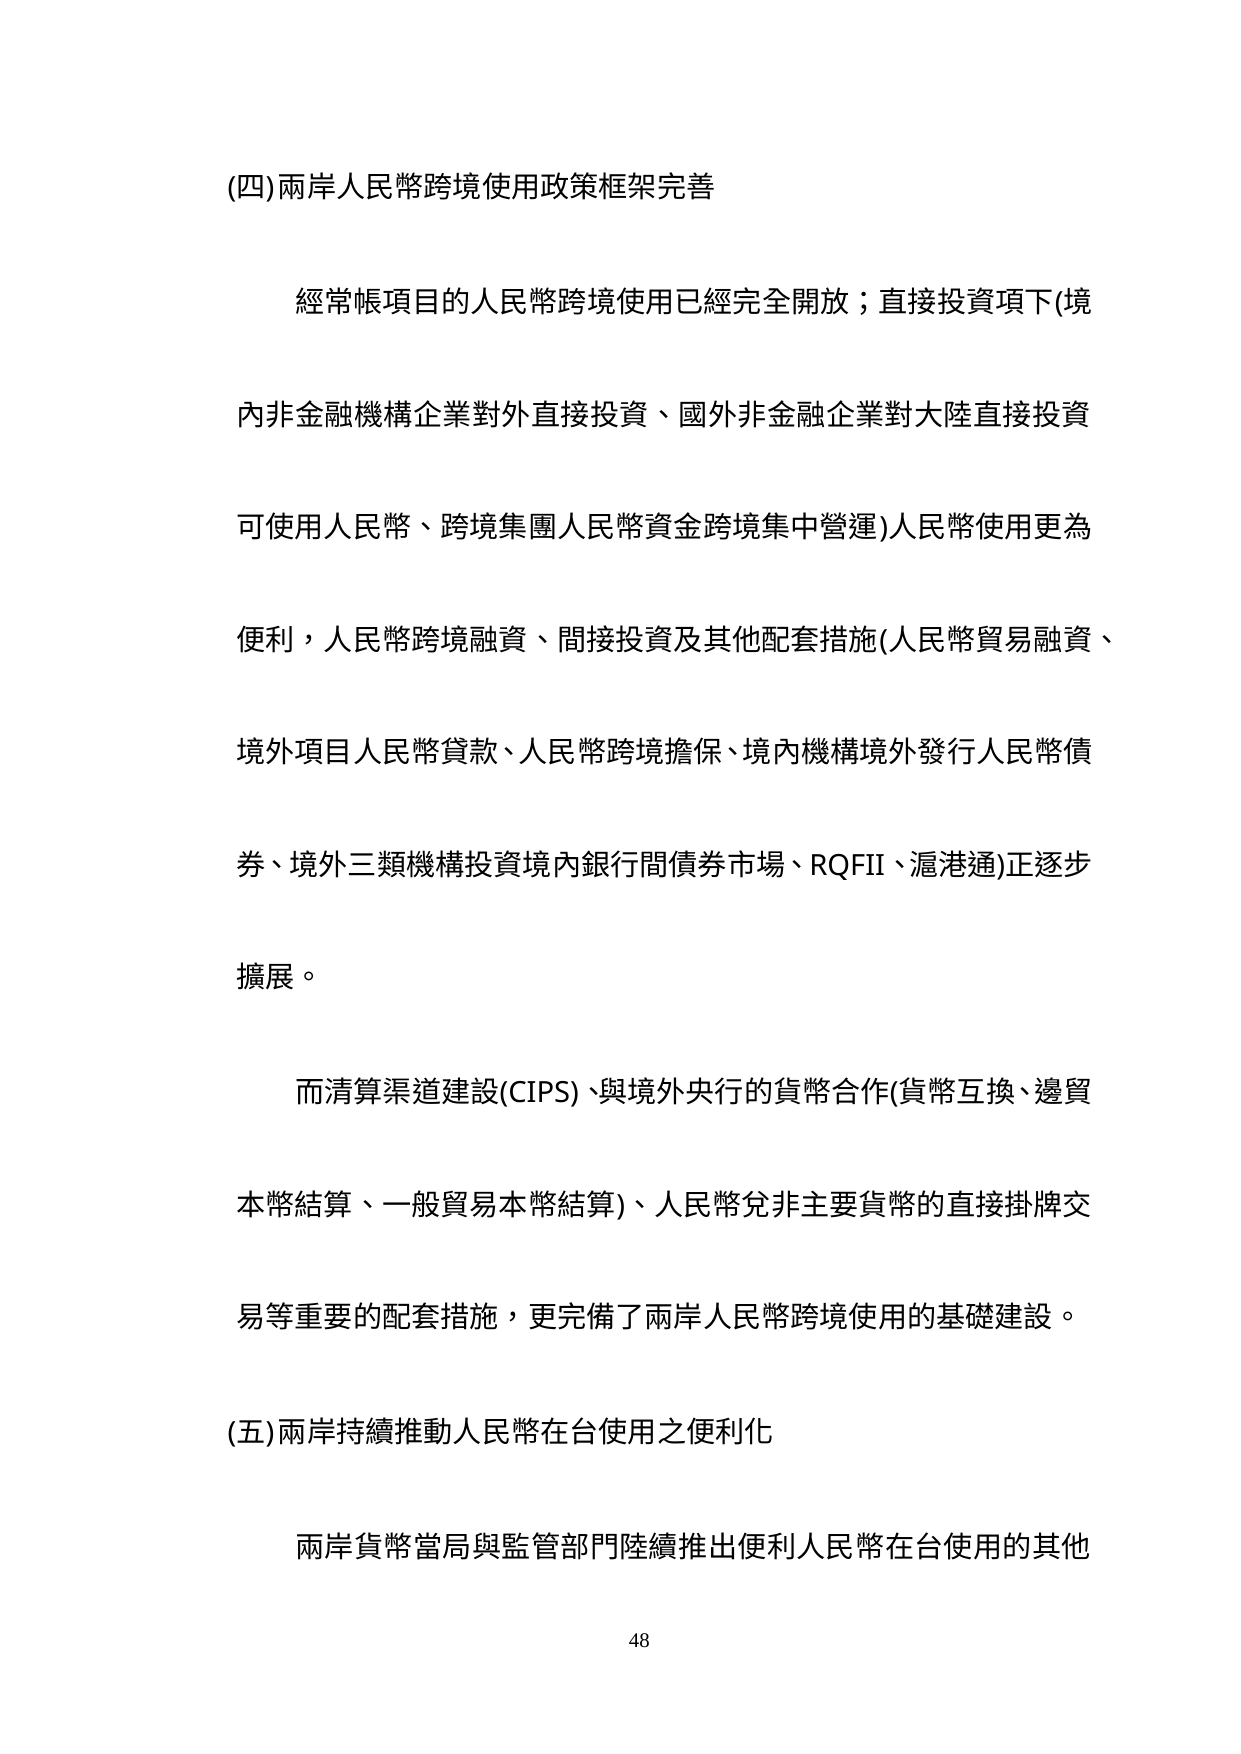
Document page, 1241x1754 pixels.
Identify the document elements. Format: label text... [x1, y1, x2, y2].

text 兩岸貨幣當局與監管部門陸續推出便利人民幣在台使用的其他 [236, 1507, 1092, 1582]
list 兩岸持續推動人民幣在台使用之便利化 [227, 1392, 1092, 1467]
list 兩岸人民幣跨境使用政策框架完善 [227, 148, 1092, 223]
text 經常帳項目的人民幣跨境使用已經完全開放；直接投資項下(境內非金融機構企業對外直接投資、國外非金融企業對大陸直接投資可使用人民幣、跨境集團人民幣資金跨境集中營運)人民幣使用更為便利，人民幣跨境融資、間接投資及其他配套措施(人民幣貿易融資、境外項目人民幣貸款、人民幣跨境擔保、境內機構境外發行人民幣債券、境外三類機構投資境內銀行間債券市場、RQFII、滬港通)正逐步擴展。 [236, 263, 1092, 1013]
text 而清算渠道建設(CIPS)、與境外央行的貨幣合作(貨幣互換、邊貿本幣結算、一般貿易本幣結算)、人民幣兌非主要貨幣的直接掛牌交易等重要的配套措施，更完備了兩岸人民幣跨境使用的基礎建設。 [236, 1052, 1092, 1352]
